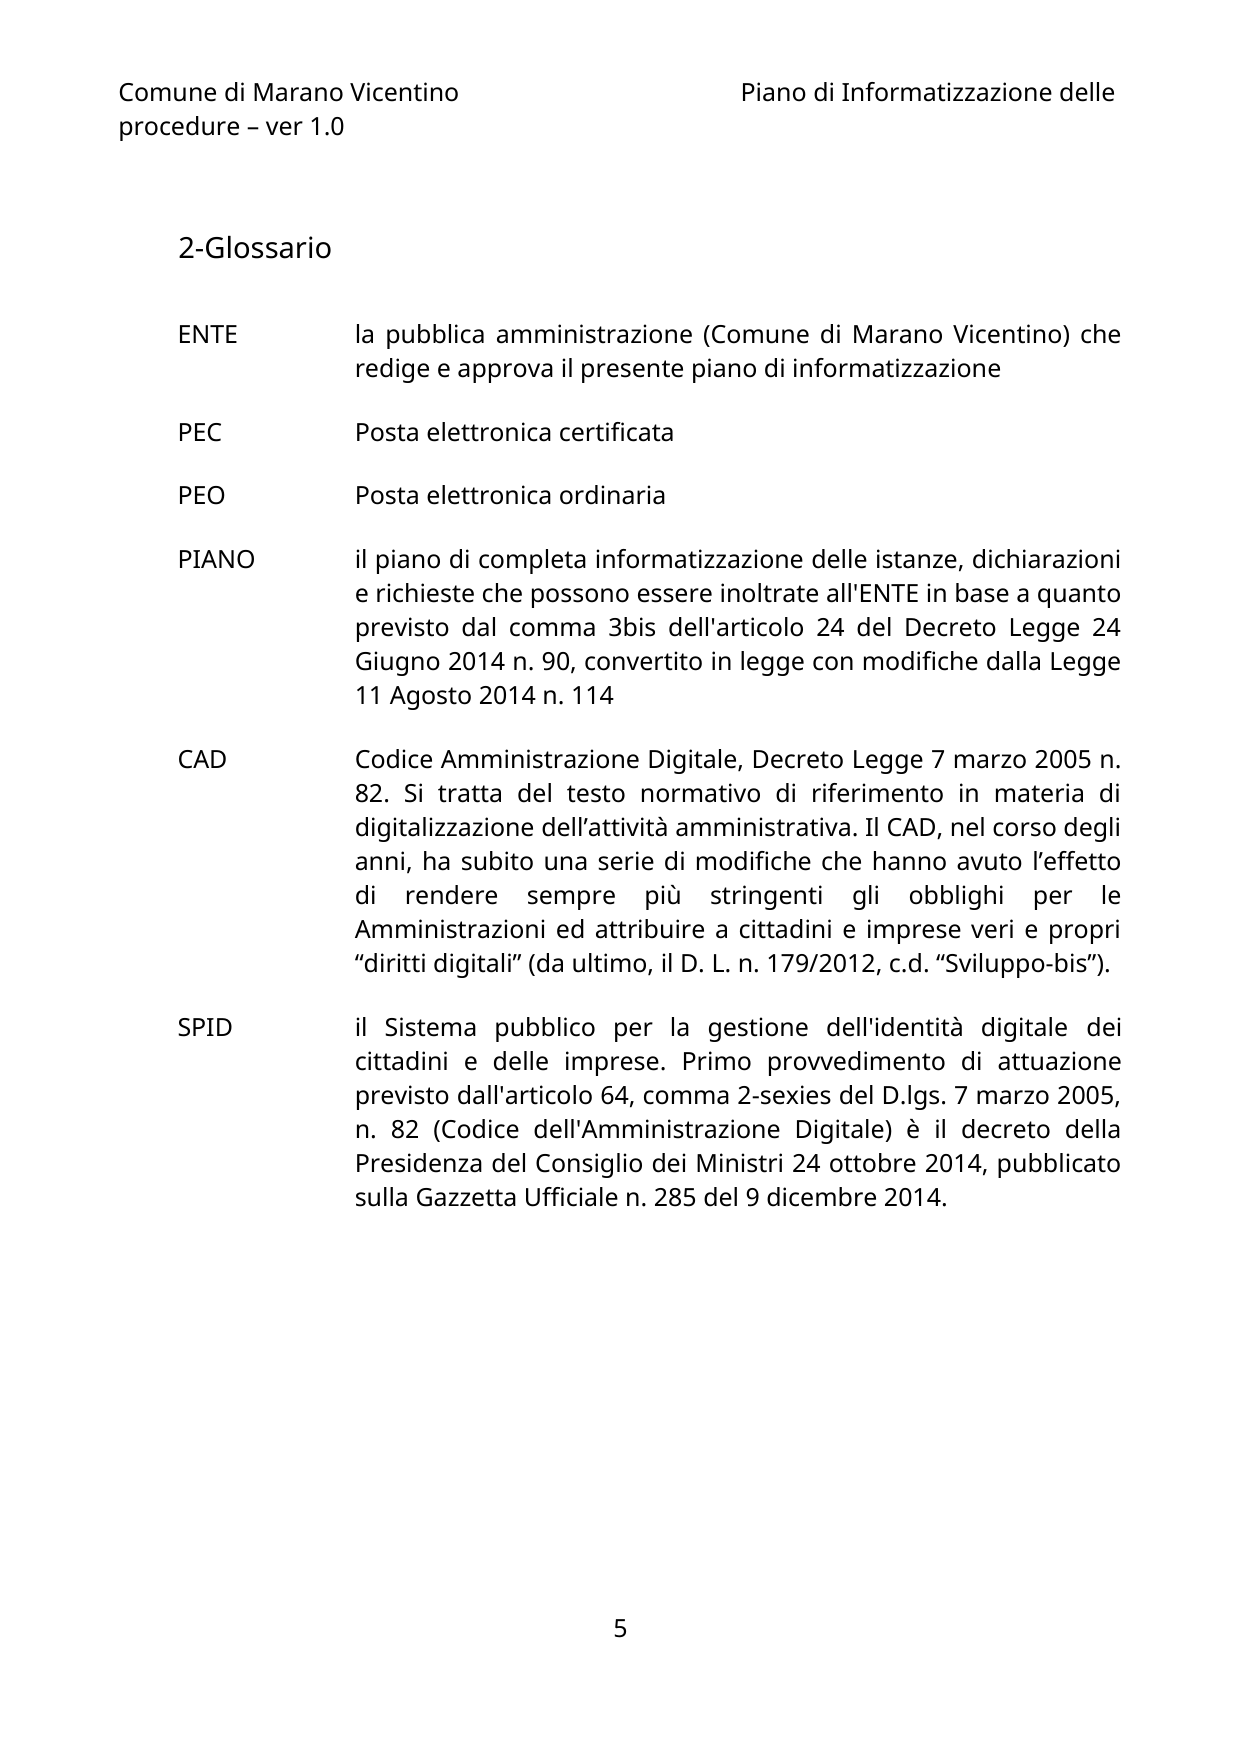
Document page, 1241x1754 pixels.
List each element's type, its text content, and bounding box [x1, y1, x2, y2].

subtitle Glossario [178, 227, 1122, 267]
text ENTE la pubblica amministrazione (Comune di Marano Vicentino) che redige e approva il presente piano di informatizzazione [177, 317, 1122, 385]
text SPID il Sistema pubblico per la gestione dell'identità digitale dei cittadini e delle imprese. Primo provvedimento di attuazione previsto dall'articolo 64, comma 2-sexies del D.lgs. 7 marzo 2005, n. 82 (Codice dell'Amministrazione Digitale) è il decreto della Presidenza del Consiglio dei Ministri 24 ottobre 2014, pubblicato sulla Gazzetta Ufficiale n. 285 del 9 dicembre 2014. [177, 1009, 1122, 1214]
text PEO Posta elettronica ordinaria [177, 478, 1122, 512]
text PEC Posta elettronica certificata [177, 414, 1122, 448]
text CAD Codice Amministrazione Digitale, Decreto Legge 7 marzo 2005 n. 82. Si tratta del testo normativo di riferimento in materia di digitalizzazione dell’attività amministrativa. Il CAD, nel corso degli anni, ha subito una serie di modifiche che hanno avuto l’effetto di rendere sempre più stringenti gli obblighi per le Amministrazioni ed attribuire a cittadini e imprese veri e propri “diritti digitali” (da ultimo, il D. L. n. 179/2012, c.d. “Sviluppo-bis”). [177, 741, 1122, 980]
text PIANO il piano di completa informatizzazione delle istanze, dichiarazioni e richieste che possono essere inoltrate all'ENTE in base a quanto previsto dal comma 3bis dell'articolo 24 del Decreto Legge 24 Giugno 2014 n. 90, convertito in legge con modifiche dalla Legge 11 Agosto 2014 n. 114 [177, 542, 1122, 712]
